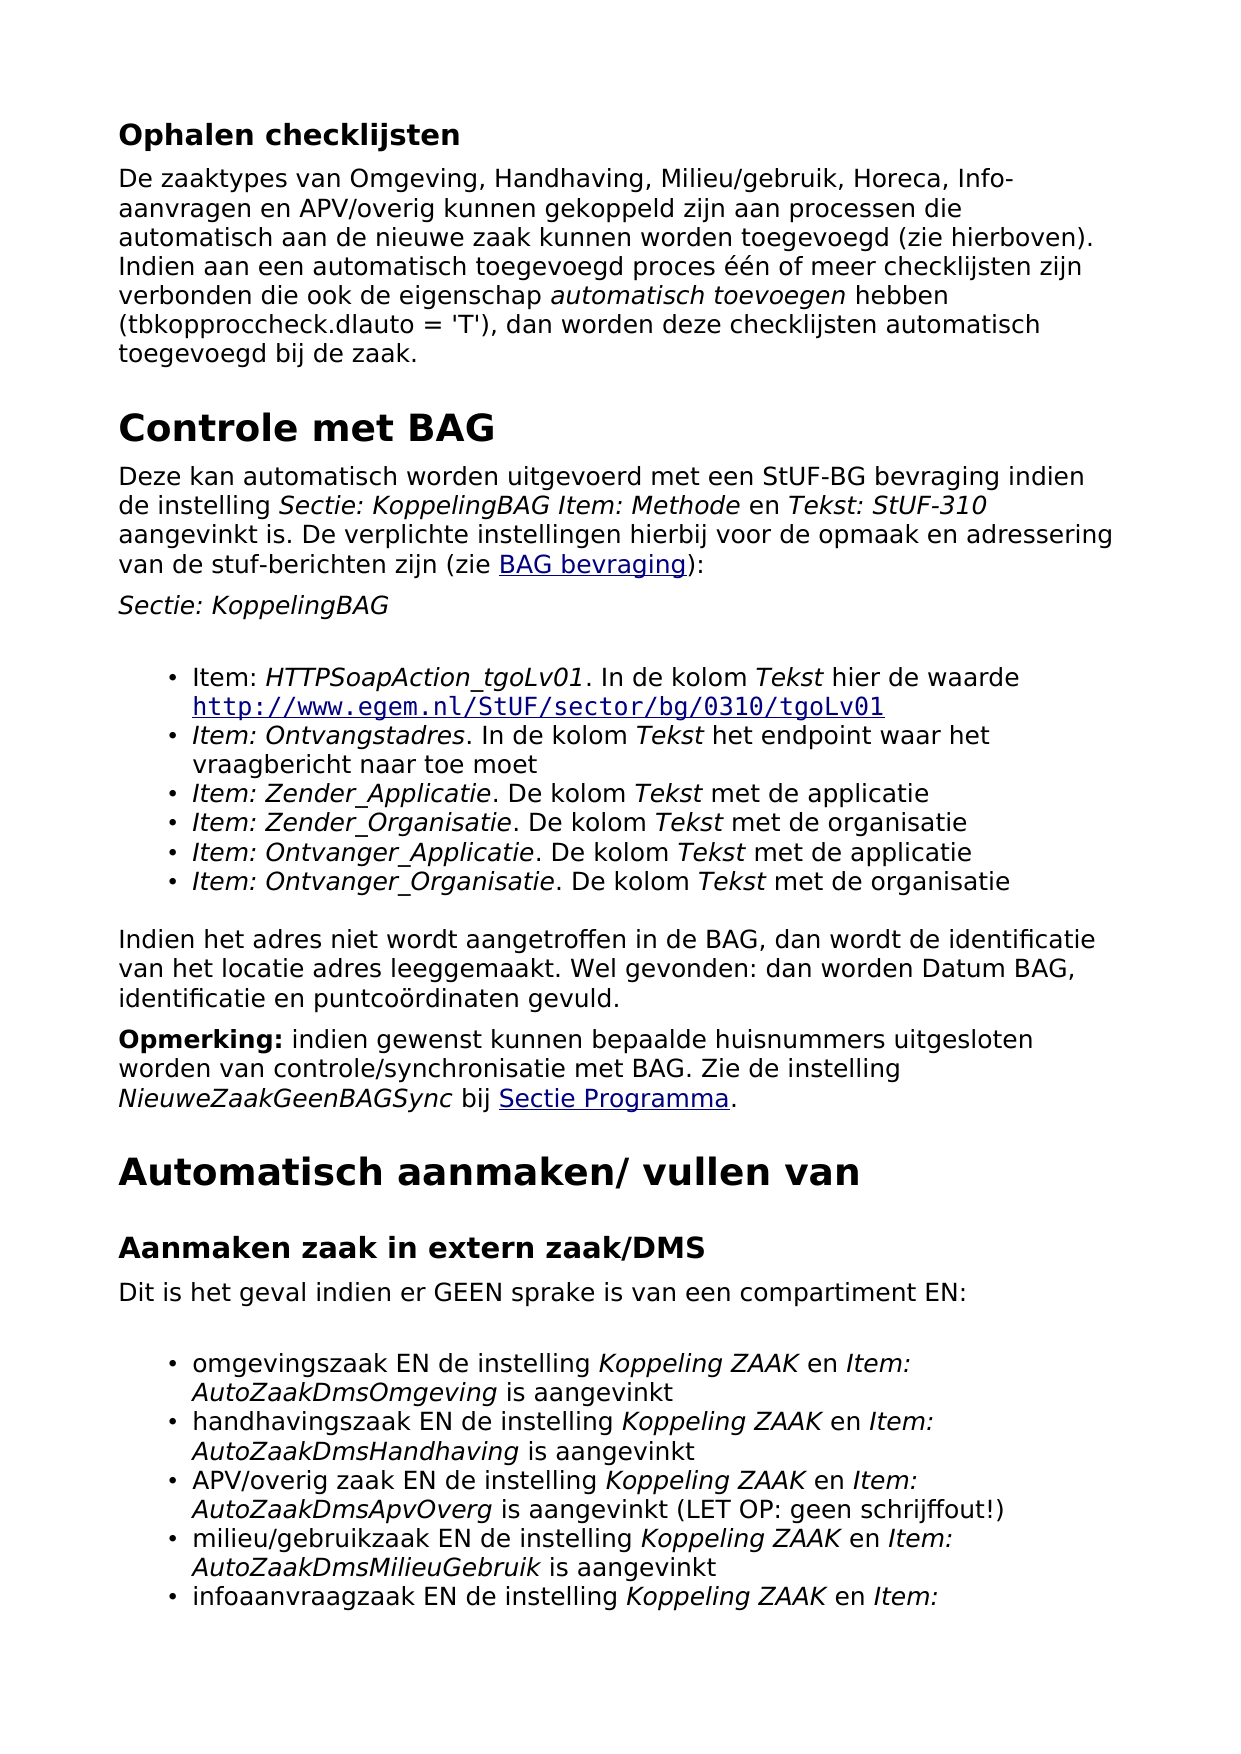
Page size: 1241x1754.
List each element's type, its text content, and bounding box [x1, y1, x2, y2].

subtitle Controle met BAG [118, 406, 1122, 450]
subtitle Ophalen checklijsten [118, 118, 1122, 152]
list Item: Zender_Applicatie. De kolom Tekst met de applicatie [177, 779, 1122, 808]
list infoaanvraagzaak EN de instelling Koppeling ZAAK en Item: [177, 1583, 1122, 1612]
subtitle Aanmaken zaak in extern zaak/DMS [118, 1232, 1122, 1266]
list milieu/gebruikzaak EN de instelling Koppeling ZAAK en Item: AutoZaakDmsMilieuGebruik is aangevinkt [177, 1524, 1122, 1583]
text Opmerking: indien gewenst kunnen bepaalde huisnummers uitgesloten worden van controle/synchronisatie met BAG. Zie de instelling NieuweZaakGeenBAGSync bij Sectie Programma. [118, 1026, 1122, 1113]
text Deze kan automatisch worden uitgevoerd met een StUF-BG bevraging indien de instelling Sectie: KoppelingBAG Item: Methode en Tekst: StUF-310 aangevinkt is. De verplichte instellingen hierbij voor de opmaak en adressering van de stuf-berichten zijn (zie BAG bevraging): [118, 462, 1122, 579]
subtitle Automatisch aanmaken/ vullen van [118, 1151, 1122, 1194]
list Item: Zender_Organisatie. De kolom Tekst met de organisatie [177, 808, 1122, 838]
list APV/overig zaak EN de instelling Koppeling ZAAK en Item: AutoZaakDmsApvOverg is aangevinkt (LET OP: geen schrijffout!) [177, 1466, 1122, 1524]
text Dit is het geval indien er GEEN sprake is van een compartiment EN: [118, 1278, 1122, 1307]
text Indien het adres niet wordt aangetroffen in de BAG, dan wordt de identificatie van het locatie adres leeggemaakt. Wel gevonden: dan worden Datum BAG, identificatie en puntcoördinaten gevuld. [118, 926, 1122, 1013]
text Sectie: KoppelingBAG [118, 592, 1122, 621]
list Item: HTTPSoapAction_tgoLv01. In de kolom Tekst hier de waarde http://www.egem.nl/StUF/sector/bg/0310/tgoLv01 [177, 663, 1122, 721]
text De zaaktypes van Omgeving, Handhaving, Milieu/gebruik, Horeca, Info-aanvragen en APV/overig kunnen gekoppeld zijn aan processen die automatisch aan de nieuwe zaak kunnen worden toegevoegd (zie hierboven). Indien aan een automatisch toegevoegd proces één of meer checklijsten zijn verbonden die ook de eigenschap automatisch toevoegen hebben (tbkopproccheck.dlauto = 'T'), dan worden deze checklijsten automatisch toegevoegd bij de zaak. [118, 164, 1122, 369]
list Item: Ontvangstadres. In de kolom Tekst het endpoint waar het vraagbericht naar toe moet [177, 721, 1122, 779]
list Item: Ontvanger_Applicatie. De kolom Tekst met de applicatie [177, 838, 1122, 867]
list handhavingszaak EN de instelling Koppeling ZAAK en Item: AutoZaakDmsHandhaving is aangevinkt [177, 1408, 1122, 1466]
list Item: Ontvanger_Organisatie. De kolom Tekst met de organisatie [177, 867, 1122, 896]
list omgevingszaak EN de instelling Koppeling ZAAK en Item: AutoZaakDmsOmgeving is aangevinkt [177, 1349, 1122, 1408]
